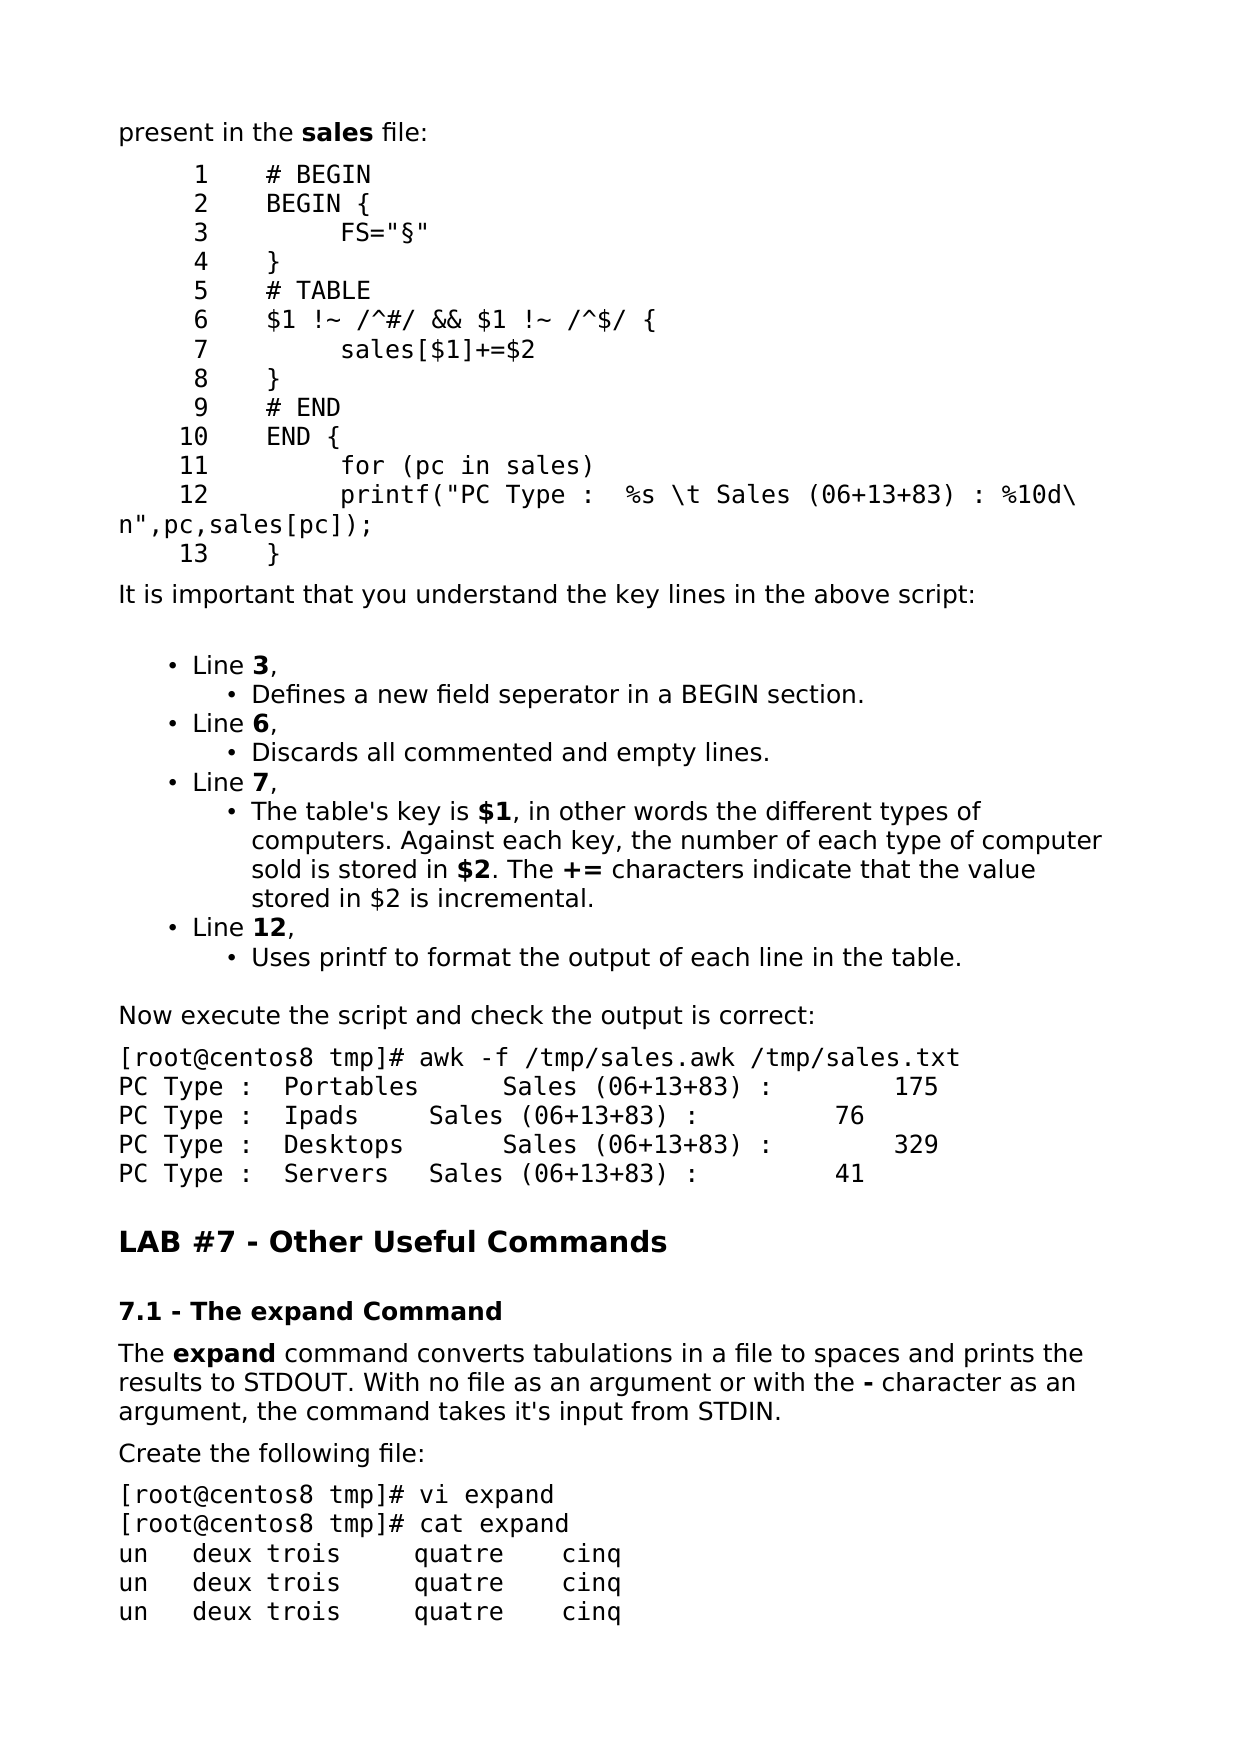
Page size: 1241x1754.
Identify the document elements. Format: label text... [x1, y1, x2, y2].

list Line 12, [177, 913, 1122, 943]
text [root@centos8 tmp]# awk -f /tmp/sales.awk /tmp/sales.txt PC Type : Portables Sales (06+13+83) : 175 PC Type : Ipads Sales (06+13+83) : 76 PC Type : Desktops Sales (06+13+83) : 329 PC Type : Servers Sales (06+13+83) : 41 [118, 1043, 1122, 1189]
text 1 # BEGIN 2 BEGIN { 3 FS="§" 4 } 5 # TABLE 6 $1 !~ /^#/ && $1 !~ /^$/ { 7 sales[$1]+=$2 8 } 9 # END 10 END { 11 for (pc in sales) 12 printf("PC Type : %s \t Sales (06+13+83) : %10d\n",pc,sales[pc]); 13 } [118, 160, 1122, 568]
list Line 3, [177, 651, 1122, 680]
list Line 6, [177, 709, 1122, 738]
text [root@centos8 tmp]# vi expand [root@centos8 tmp]# cat expand un deux trois quatre cinq un deux trois quatre cinq un deux trois quatre cinq [118, 1480, 1122, 1626]
text It is important that you understand the key lines in the above script: [118, 580, 1122, 609]
list Defines a new field seperator in a BEGIN section. [236, 680, 1122, 709]
text Create the following file: [118, 1439, 1122, 1468]
subtitle 7.1 - The expand Command [118, 1297, 1122, 1326]
list Discards all commented and empty lines. [236, 738, 1122, 768]
list The table's key is $1, in other words the different types of computers. Against each key, the number of each type of computer sold is stored in $2. The += characters indicate that the value stored in $2 is incremental. [236, 797, 1122, 913]
text present in the sales file: [118, 118, 1122, 147]
text The expand command converts tabulations in a file to spaces and prints the results to STDOUT. With no file as an argument or with the - character as an argument, the command takes it's input from STDIN. [118, 1339, 1122, 1426]
text Now execute the script and check the output is correct: [118, 1001, 1122, 1031]
subtitle LAB #7 - Other Useful Commands [118, 1226, 1122, 1259]
list Uses printf to format the output of each line in the table. [236, 943, 1122, 972]
list Line 7, [177, 768, 1122, 797]
